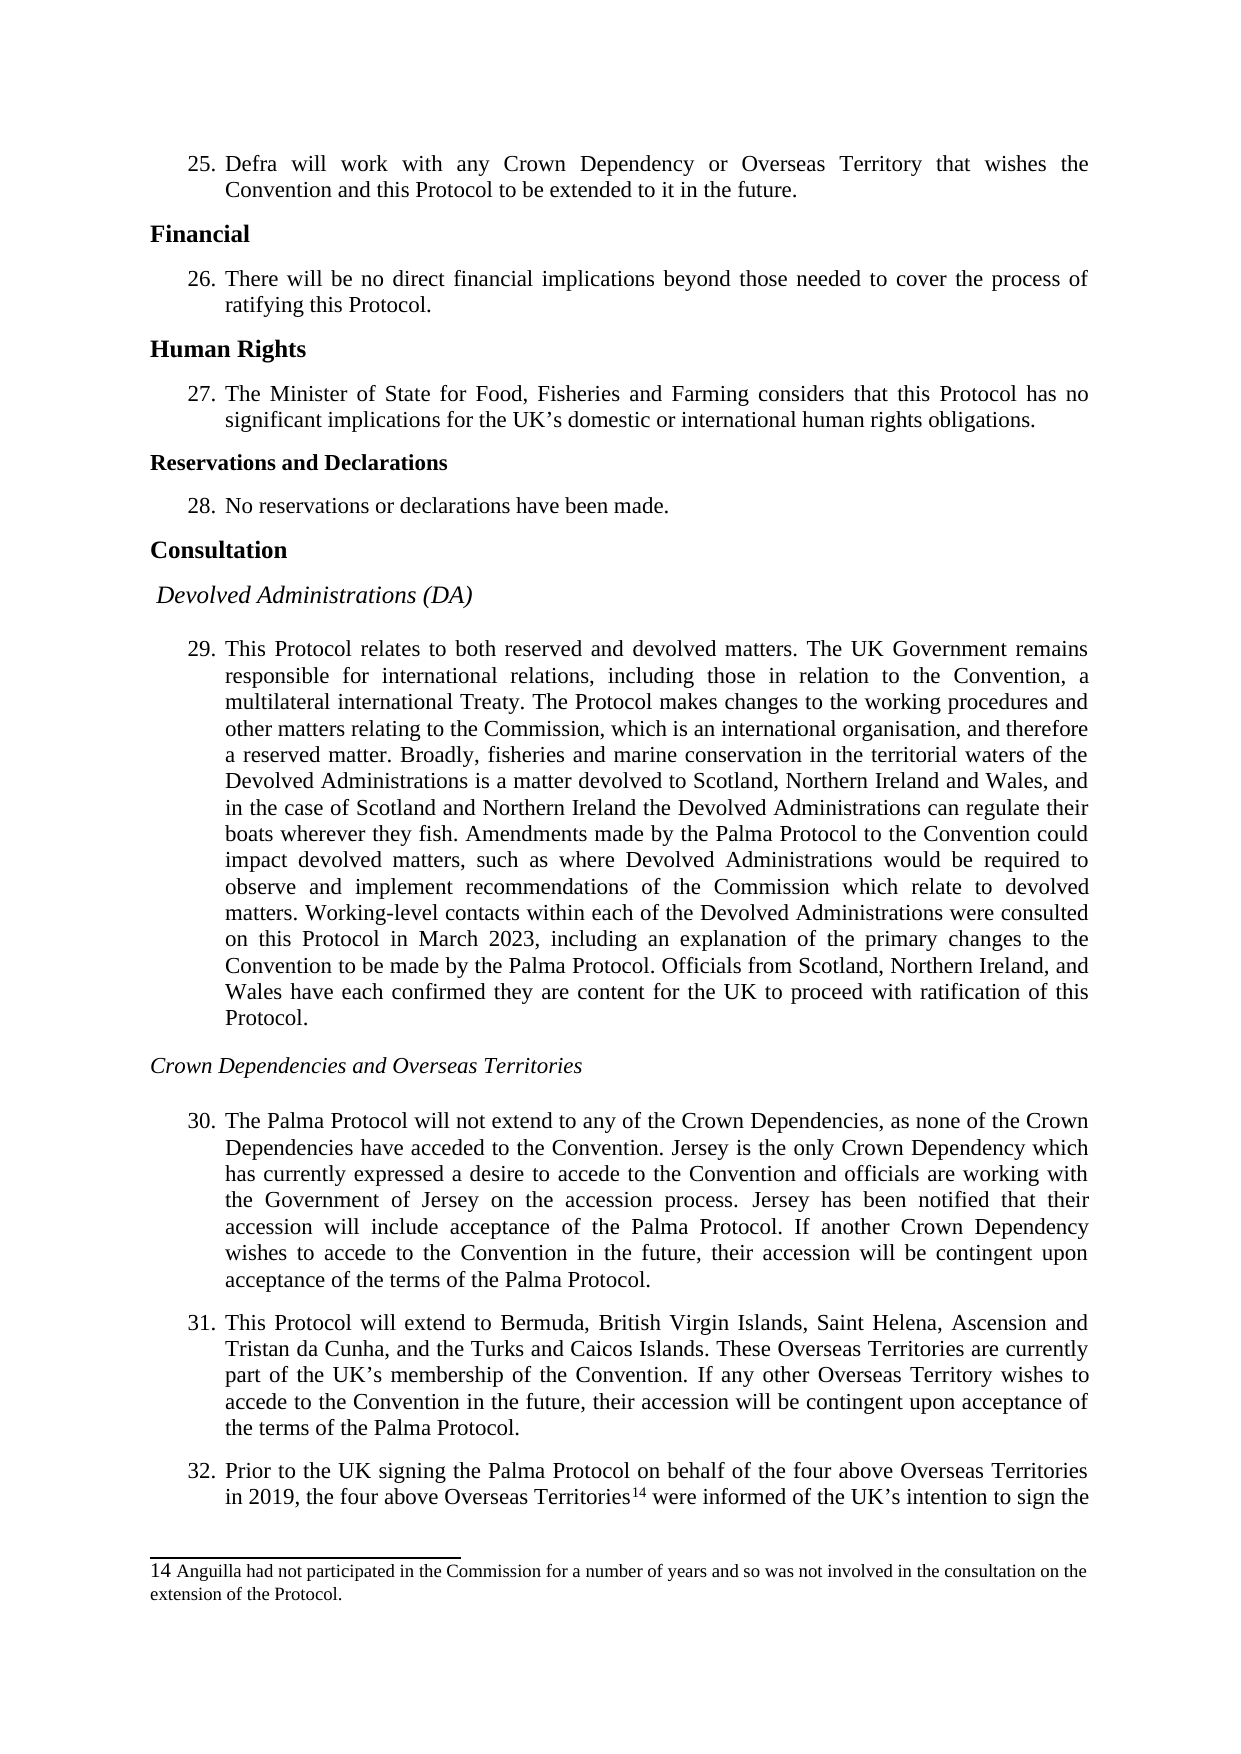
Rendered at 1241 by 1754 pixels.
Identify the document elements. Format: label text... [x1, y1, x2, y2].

list The Palma Protocol will not extend to any of the Crown Dependencies, as none of the Crown Dependencies have acceded to the Convention. Jersey is the only Crown Dependency which has currently expressed a desire to accede to the Convention and officials are working with the Government of Jersey on the accession process. Jersey has been notified that their accession will include acceptance of the Palma Protocol. If another Crown Dependency wishes to accede to the Convention in the future, their accession will be contingent upon acceptance of the terms of the Palma Protocol. [187, 1107, 1090, 1292]
text Consultation [150, 535, 1090, 564]
list The Minister of State for Food, Fisheries and Farming considers that this Protocol has no significant implications for the UK’s domestic or international human rights obligations. [187, 379, 1090, 432]
list Defra will work with any Crown Dependency or Overseas Territory that wishes the Convention and this Protocol to be extended to it in the future. [187, 150, 1090, 203]
text Devolved Administrations (DA) [150, 580, 1090, 609]
list Anguilla had not participated in the Commission for a number of years and so was not involved in the consultation on the extension of the Protocol. [150, 1558, 1090, 1604]
list Prior to the UK signing the Palma Protocol on behalf of the four above Overseas Territories in 2019, the four above Overseas Territories were informed of the UK’s intention to sign the [187, 1457, 1090, 1510]
list No reservations or declarations have been made. [187, 492, 1090, 518]
list This Protocol will extend to Bermuda, British Virgin Islands, Saint Helena, Ascension and Tristan da Cunha, and the Turks and Caicos Islands. These Overseas Territories are currently part of the UK’s membership of the Convention. If any other Overseas Territory wishes to accede to the Convention in the future, their accession will be contingent upon acceptance of the terms of the Palma Protocol. [187, 1309, 1090, 1440]
list This Protocol relates to both reserved and devolved matters. The UK Government remains responsible for international relations, including those in relation to the Convention, a multilateral international Treaty. The Protocol makes changes to the working procedures and other matters relating to the Commission, which is an international organisation, and therefore a reserved matter. Broadly, fisheries and marine conservation in the territorial waters of the Devolved Administrations is a matter devolved to Scotland, Northern Ireland and Wales, and in the case of Scotland and Northern Ireland the Devolved Administrations can regulate their boats wherever they fish. Amendments made by the Palma Protocol to the Convention could impact devolved matters, such as where Devolved Administrations would be required to observe and implement recommendations of the Commission which relate to devolved matters. Working-level contacts within each of the Devolved Administrations were consulted on this Protocol in March 2023, including an explanation of the primary changes to the Convention to be made by the Palma Protocol. Officials from Scotland, Northern Ireland, and Wales have each confirmed they are content for the UK to proceed with ratification of this Protocol. [187, 636, 1090, 1031]
text Crown Dependencies and Overseas Territories [150, 1052, 1090, 1079]
text Human Rights [150, 334, 1090, 363]
text Financial [150, 219, 1090, 248]
list There will be no direct financial implications beyond those needed to cover the process of ratifying this Protocol. [187, 265, 1090, 317]
text Reservations and Declarations [150, 449, 1090, 475]
